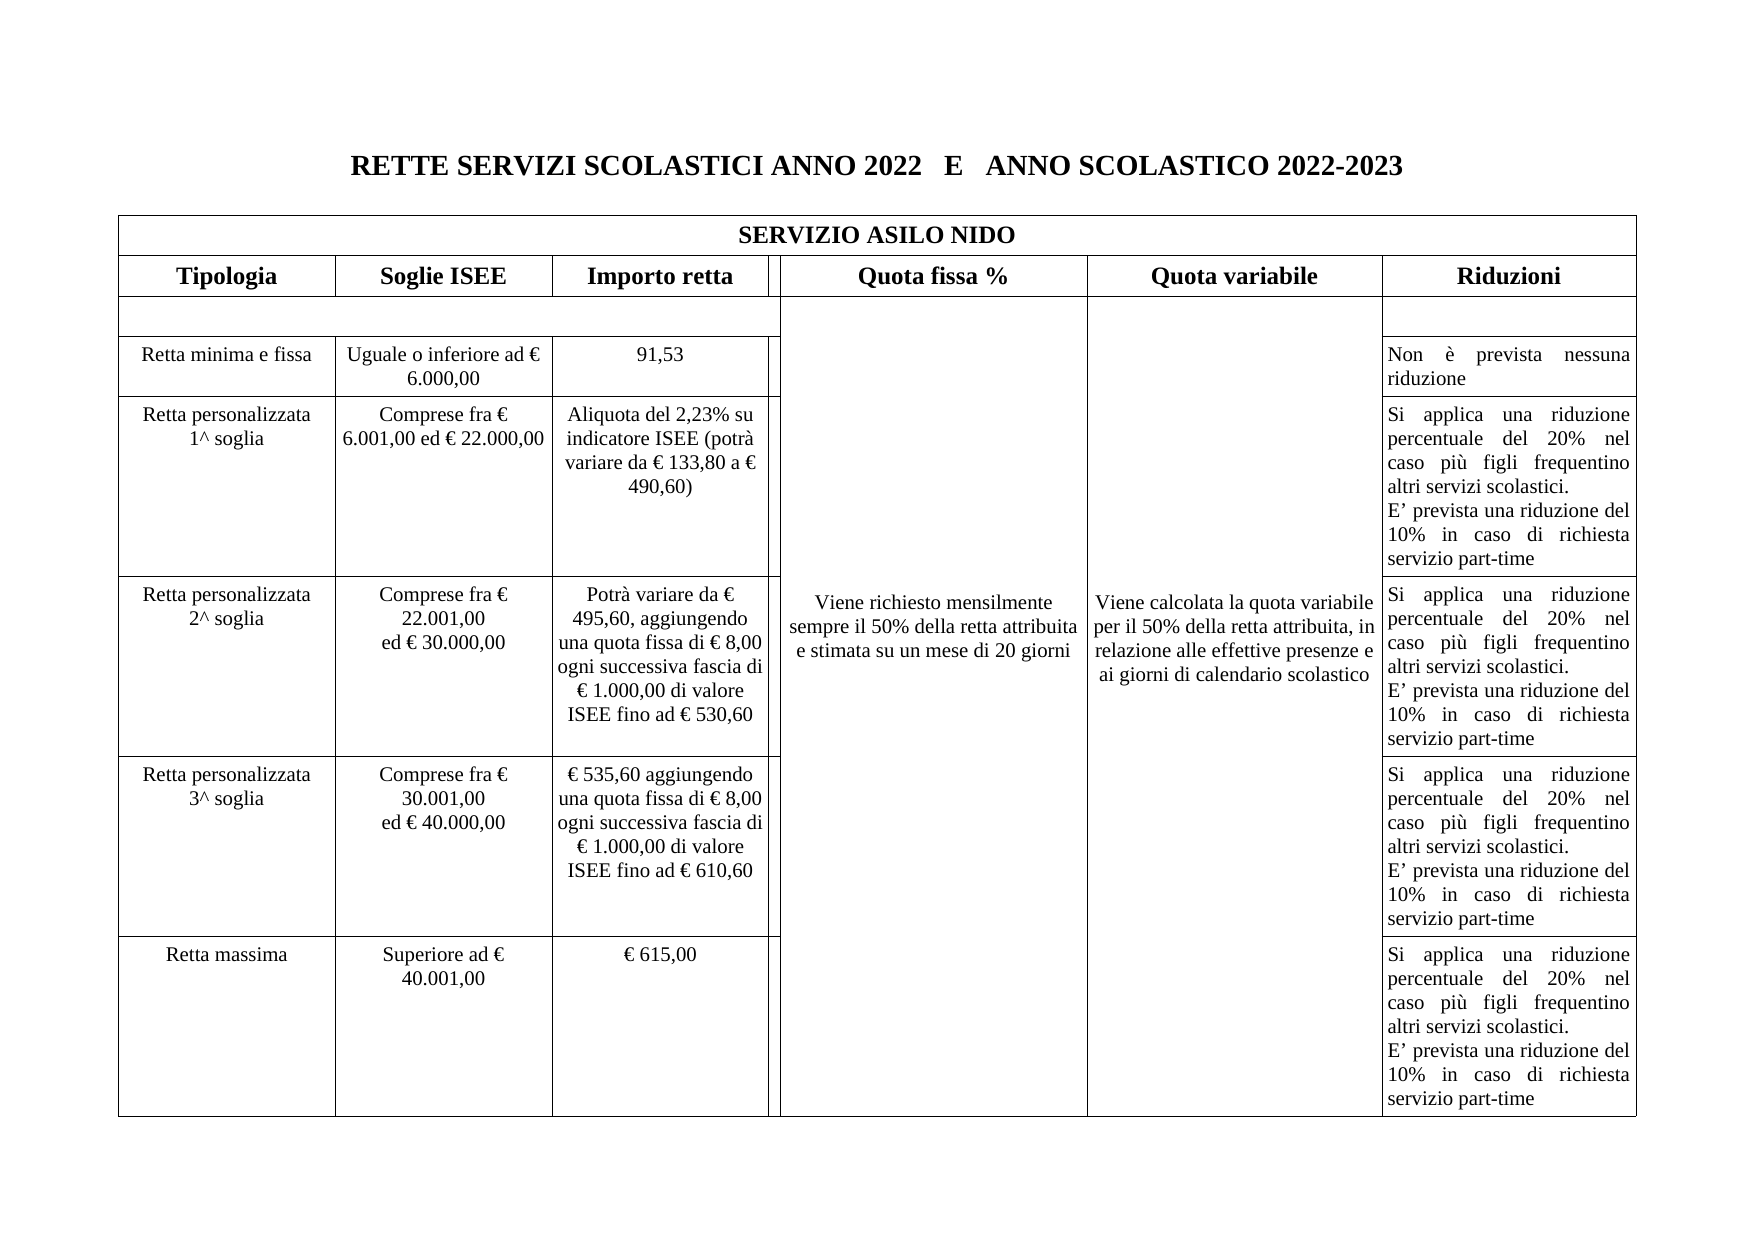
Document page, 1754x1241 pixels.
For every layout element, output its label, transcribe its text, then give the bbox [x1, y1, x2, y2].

table_cell [119, 297, 780, 336]
table_cell Retta massima [119, 937, 335, 1116]
table_cell € 535,60 aggiungendo una quota fissa di € 8,00 ogni successiva fascia di € 1.000,00 di valore ISEE fino ad € 610,60 [553, 757, 768, 936]
table_cell Si applica una riduzione percentuale del 20% nel caso più figli frequentino altri servizi scolastici. E’ prevista una riduzione del 10% in caso di richiesta servizio part-time [1383, 577, 1636, 756]
table_cell Quota fissa % [781, 256, 1087, 296]
table_cell [769, 337, 780, 396]
table_cell Tipologia [119, 256, 335, 296]
table_cell Soglie ISEE [336, 256, 552, 296]
table_cell Si applica una riduzione percentuale del 20% nel caso più figli frequentino altri servizi scolastici. E’ prevista una riduzione del 10% in caso di richiesta servizio part-time [1383, 757, 1636, 936]
table_cell Si applica una riduzione percentuale del 20% nel caso più figli frequentino altri servizi scolastici. E’ prevista una riduzione del 10% in caso di richiesta servizio part-time [1383, 397, 1636, 576]
table_cell Retta personalizzata 1^ soglia [119, 397, 335, 576]
table_cell [769, 757, 780, 936]
table_cell Viene calcolata la quota variabile per il 50% della retta attribuita, in relazione alle effettive presenze e ai giorni di calendario scolastico [1088, 297, 1382, 1116]
table_cell Non è prevista nessuna riduzione [1383, 337, 1636, 396]
table_cell Si applica una riduzione percentuale del 20% nel caso più figli frequentino altri servizi scolastici. E’ prevista una riduzione del 10% in caso di richiesta servizio part-time [1383, 937, 1636, 1116]
table_cell Comprese fra € 30.001,00 ed € 40.000,00 [336, 757, 552, 936]
table_cell Comprese fra € 6.001,00 ed € 22.000,00 [336, 397, 552, 576]
table_cell Riduzioni [1383, 256, 1636, 296]
table_cell Quota variabile [1088, 256, 1382, 296]
table_cell Comprese fra € 22.001,00 ed € 30.000,00 [336, 577, 552, 756]
table_cell Potrà variare da € 495,60, aggiungendo una quota fissa di € 8,00 ogni successiva fascia di € 1.000,00 di valore ISEE fino ad € 530,60 [553, 577, 768, 756]
table_cell Superiore ad € 40.001,00 [336, 937, 552, 1116]
table_cell Viene richiesto mensilmente sempre il 50% della retta attribuita e stimata su un mese di 20 giorni [781, 297, 1087, 1116]
table_cell Uguale o inferiore ad € 6.000,00 [336, 337, 552, 396]
table_cell Importo retta [553, 256, 768, 296]
table_cell [1383, 297, 1636, 336]
table_cell [769, 397, 780, 576]
table_cell [769, 256, 780, 296]
table_cell € 615,00 [553, 937, 768, 1116]
table_cell [769, 577, 780, 756]
table_cell Retta personalizzata 2^ soglia [119, 577, 335, 756]
table_cell Retta personalizzata 3^ soglia [119, 757, 335, 936]
table_cell 91,53 [553, 337, 768, 396]
table_cell Retta minima e fissa [119, 337, 335, 396]
table_cell Aliquota del 2,23% su indicatore ISEE (potrà variare da € 133,80 a € 490,60) [553, 397, 768, 576]
text RETTE SERVIZI SCOLASTICI ANNO 2022 E ANNO SCOLASTICO 2022-2023 [118, 148, 1636, 181]
table_cell € 30,50 [769, 937, 780, 1116]
table_header SERVIZIO ASILO NIDO [119, 216, 1636, 255]
